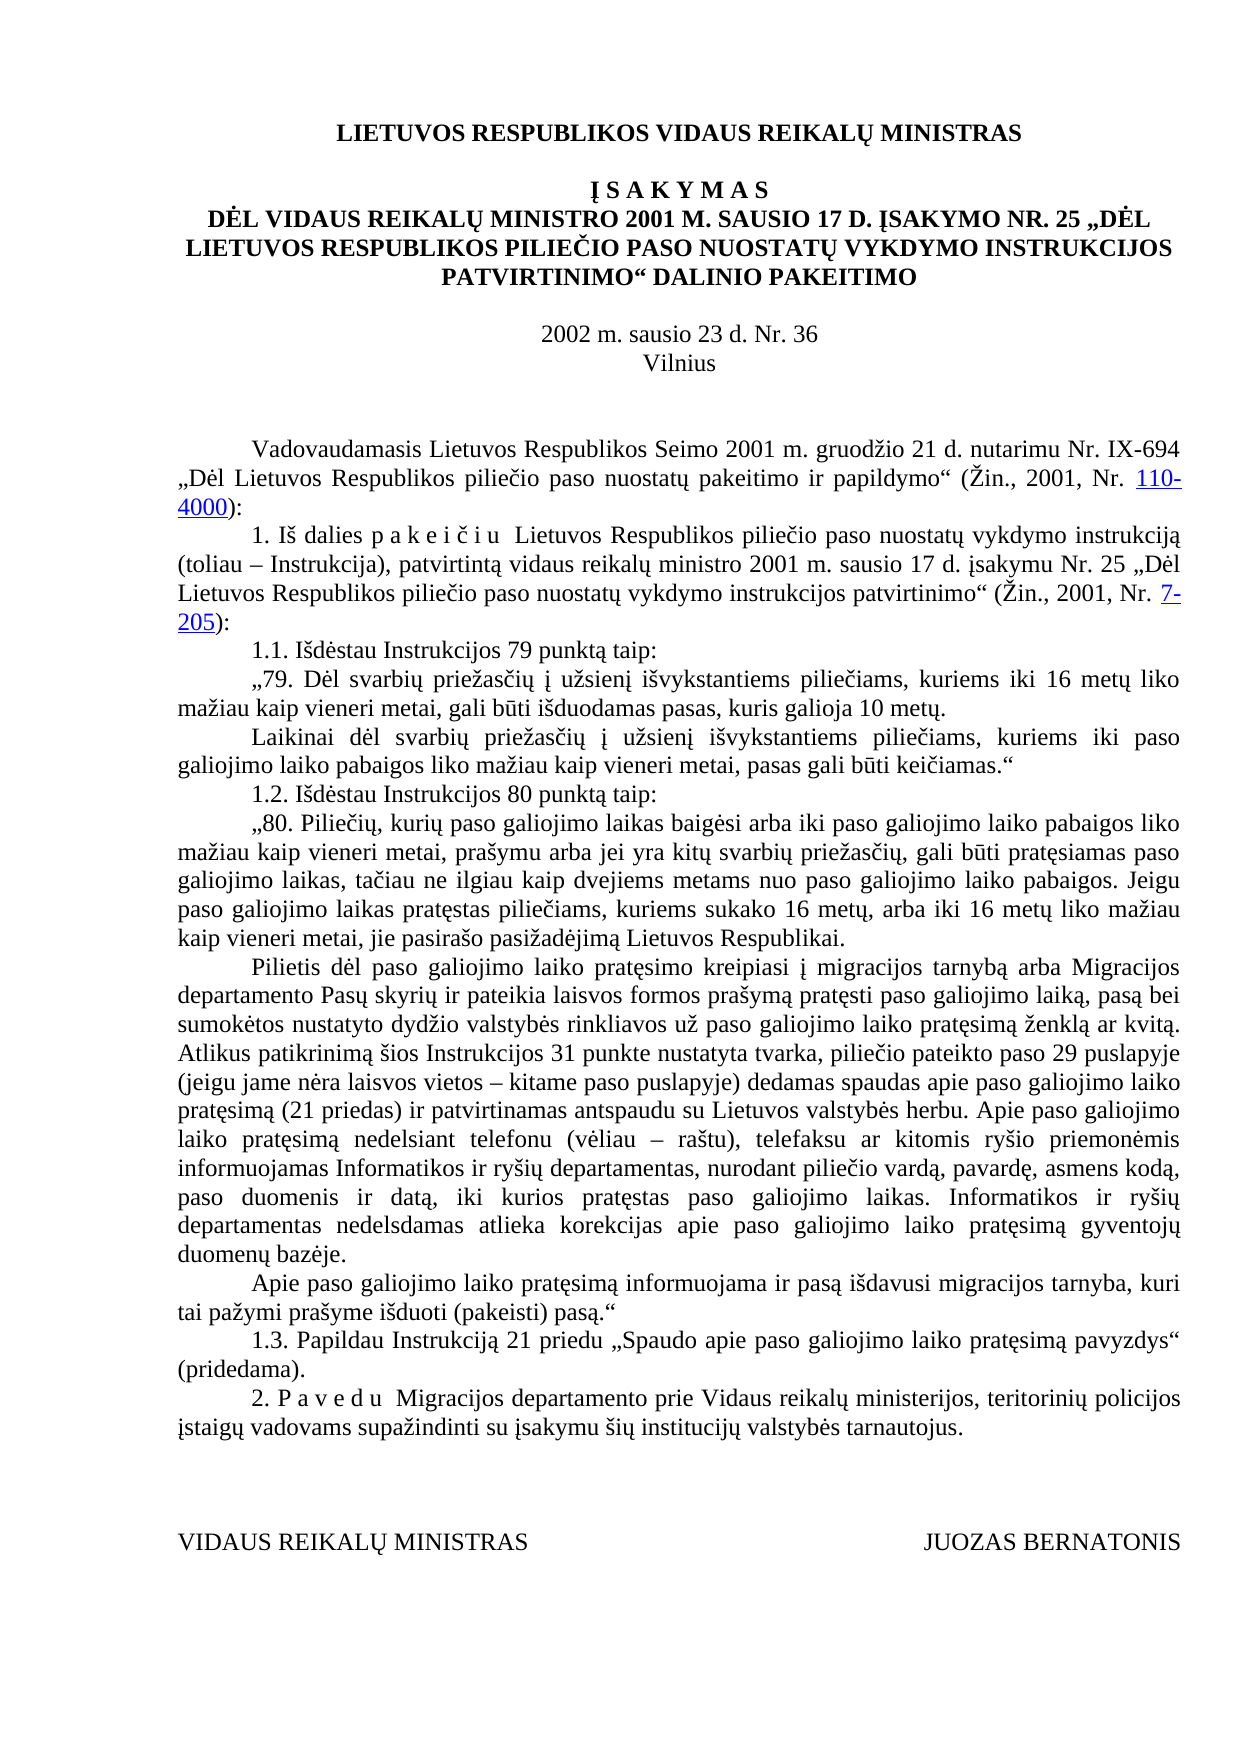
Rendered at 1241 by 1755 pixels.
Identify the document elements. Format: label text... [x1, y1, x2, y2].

text DĖL VIDAUS REIKALŲ MINISTRO 2001 M. SAUSIO 17 D. ĮSAKYMO NR. 25 „DĖL LIETUVOS RESPUBLIKOS PILIEČIO PASO NUOSTATŲ VYKDYMO INSTRUKCIJOS PATVIRTINIMO“ DALINIO PAKEITIMO [177, 204, 1181, 291]
text 1.1. Išdėstau Instrukcijos 79 punktą taip: [177, 636, 1181, 664]
text 1.2. Išdėstau Instrukcijos 80 punktą taip: [177, 779, 1181, 808]
text 2. Pavedu Migracijos departamento prie Vidaus reikalų ministerijos, teritorinių policijos įstaigų vadovams supažindinti su įsakymu šių institucijų valstybės tarnautojus. [177, 1383, 1181, 1441]
text Apie paso galiojimo laiko pratęsimą informuojama ir pasą išdavusi migracijos tarnyba, kuri tai pažymi prašyme išduoti (pakeisti) pasą.“ [177, 1268, 1181, 1326]
text LIETUVOS RESPUBLIKOS VIDAUS REIKALŲ MINISTRAS [177, 118, 1181, 147]
text VIDAUS REIKALŲ MINISTRAS JUOZAS BERNATONIS [177, 1527, 1181, 1556]
text Į S A K Y M A S [177, 176, 1181, 204]
text 1. Iš dalies pakeičiu Lietuvos Respublikos piliečio paso nuostatų vykdymo instrukciją (toliau – Instrukcija), patvirtintą vidaus reikalų ministro 2001 m. sausio 17 d. įsakymu Nr. 25 „Dėl Lietuvos Respublikos piliečio paso nuostatų vykdymo instrukcijos patvirtinimo“ (Žin., 2001, Nr. 7-205): [177, 521, 1181, 636]
text Laikinai dėl svarbių priežasčių į užsienį išvykstantiems piliečiams, kuriems iki paso galiojimo laiko pabaigos liko mažiau kaip vieneri metai, pasas gali būti keičiamas.“ [177, 722, 1181, 779]
text 1.3. Papildau Instrukciją 21 priedu „Spaudo apie paso galiojimo laiko pratęsimą pavyzdys“ (pridedama). [177, 1326, 1181, 1383]
text Vilnius [177, 348, 1181, 377]
text 2002 m. sausio 23 d. Nr. 36 [177, 319, 1181, 348]
text Pilietis dėl paso galiojimo laiko pratęsimo kreipiasi į migracijos tarnybą arba Migracijos departamento Pasų skyrių ir pateikia laisvos formos prašymą pratęsti paso galiojimo laiką, pasą bei sumokėtos nustatyto dydžio valstybės rinkliavos už paso galiojimo laiko pratęsimą ženklą ar kvitą. Atlikus patikrinimą šios Instrukcijos 31 punkte nustatyta tvarka, piliečio pateikto paso 29 puslapyje (jeigu jame nėra laisvos vietos – kitame paso puslapyje) dedamas spaudas apie paso galiojimo laiko pratęsimą (21 priedas) ir patvirtinamas antspaudu su Lietuvos valstybės herbu. Apie paso galiojimo laiko pratęsimą nedelsiant telefonu (vėliau – raštu), telefaksu ar kitomis ryšio priemonėmis informuojamas Informatikos ir ryšių departamentas, nurodant piliečio vardą, pavardę, asmens kodą, paso duomenis ir datą, iki kurios pratęstas paso galiojimo laikas. Informatikos ir ryšių departamentas nedelsdamas atlieka korekcijas apie paso galiojimo laiko pratęsimą gyventojų duomenų bazėje. [177, 952, 1181, 1268]
text Vadovaudamasis Lietuvos Respublikos Seimo 2001 m. gruodžio 21 d. nutarimu Nr. IX-694 „Dėl Lietuvos Respublikos piliečio paso nuostatų pakeitimo ir papildymo“ (Žin., 2001, Nr. 110-4000): [177, 434, 1181, 521]
text „79. Dėl svarbių priežasčių į užsienį išvykstantiems piliečiams, kuriems iki 16 metų liko mažiau kaip vieneri metai, gali būti išduodamas pasas, kuris galioja 10 metų. [177, 664, 1181, 722]
text „80. Piliečių, kurių paso galiojimo laikas baigėsi arba iki paso galiojimo laiko pabaigos liko mažiau kaip vieneri metai, prašymu arba jei yra kitų svarbių priežasčių, gali būti pratęsiamas paso galiojimo laikas, tačiau ne ilgiau kaip dvejiems metams nuo paso galiojimo laiko pabaigos. Jeigu paso galiojimo laikas pratęstas piliečiams, kuriems sukako 16 metų, arba iki 16 metų liko mažiau kaip vieneri metai, jie pasirašo pasižadėjimą Lietuvos Respublikai. [177, 808, 1181, 952]
